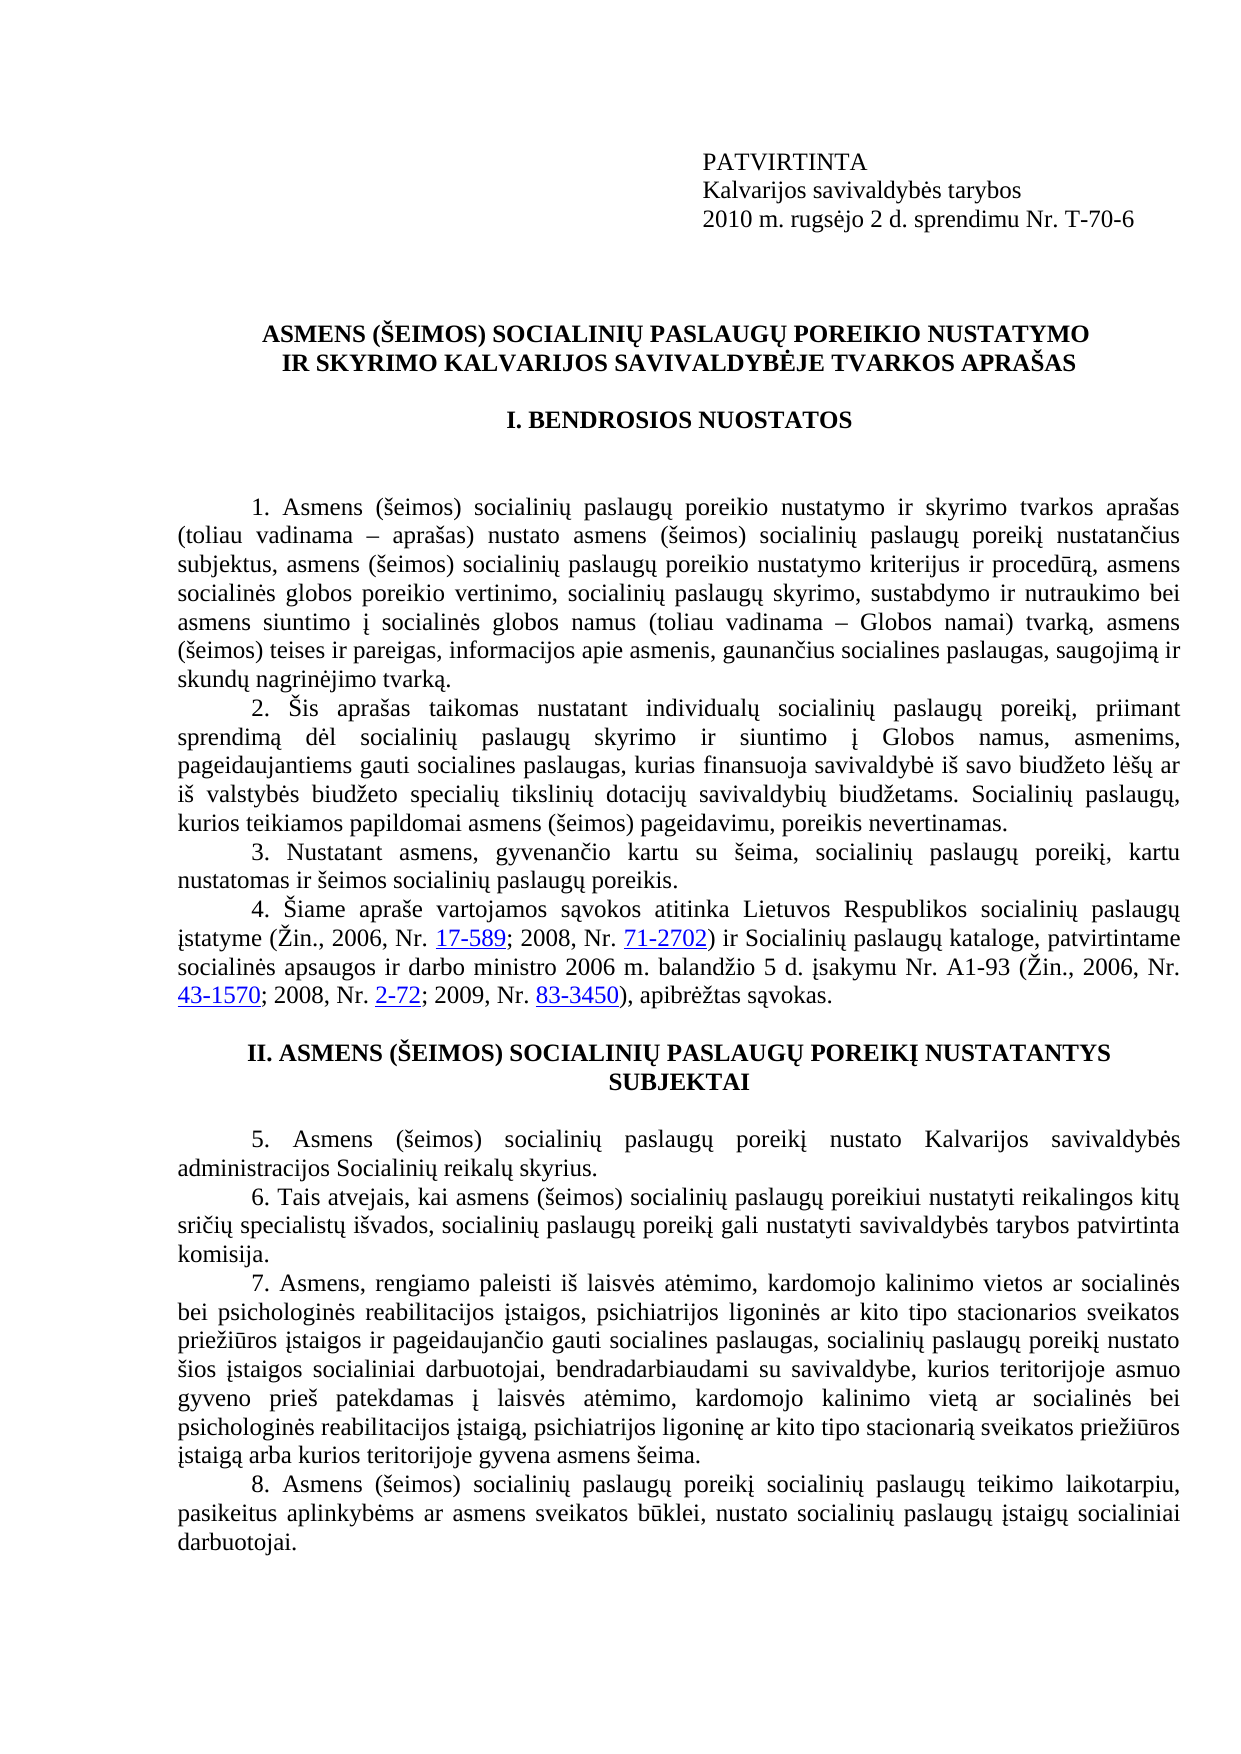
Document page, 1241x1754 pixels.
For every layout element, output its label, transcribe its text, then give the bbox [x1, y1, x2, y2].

text 4. Šiame apraše vartojamos sąvokos atitinka Lietuvos Respublikos socialinių paslaugų įstatyme (Žin., 2006, Nr. 17-589; 2008, Nr. 71-2702) ir Socialinių paslaugų kataloge, patvirtintame socialinės apsaugos ir darbo ministro 2006 m. balandžio 5 d. įsakymu Nr. A1-93 (Žin., 2006, Nr. 43-1570; 2008, Nr. 2-72; 2009, Nr. 83-3450), apibrėžtas sąvokas. [177, 894, 1181, 1009]
text I. BENDROSIOS NUOSTATOS [177, 406, 1181, 434]
text 7. Asmens, rengiamo paleisti iš laisvės atėmimo, kardomojo kalinimo vietos ar socialinės bei psichologinės reabilitacijos įstaigos, psichiatrijos ligoninės ar kito tipo stacionarios sveikatos priežiūros įstaigos ir pageidaujančio gauti socialines paslaugas, socialinių paslaugų poreikį nustato šios įstaigos socialiniai darbuotojai, bendradarbiaudami su savivaldybe, kurios teritorijoje asmuo gyveno prieš patekdamas į laisvės atėmimo, kardomojo kalinimo vietą ar socialinės bei psichologinės reabilitacijos įstaigą, psichiatrijos ligoninę ar kito tipo stacionarią sveikatos priežiūros įstaigą arba kurios teritorijoje gyvena asmens šeima. [177, 1268, 1181, 1469]
text 8. Asmens (šeimos) socialinių paslaugų poreikį socialinių paslaugų teikimo laikotarpiu, pasikeitus aplinkybėms ar asmens sveikatos būklei, nustato socialinių paslaugų įstaigų socialiniai darbuotojai. [177, 1469, 1181, 1556]
text 6. Tais atvejais, kai asmens (šeimos) socialinių paslaugų poreikiui nustatyti reikalingos kitų sričių specialistų išvados, socialinių paslaugų poreikį gali nustatyti savivaldybės tarybos patvirtinta komisija. [177, 1182, 1181, 1268]
text 3. Nustatant asmens, gyvenančio kartu su šeima, socialinių paslaugų poreikį, kartu nustatomas ir šeimos socialinių paslaugų poreikis. [177, 837, 1181, 894]
text Kalvarijos savivaldybės tarybos [627, 176, 1181, 204]
text ASMENS (ŠEIMOS) SOCIALINIŲ PASLAUGŲ POREIKIO NUSTATYMO [177, 319, 1181, 348]
text 2010 m. rugsėjo 2 d. sprendimu Nr. T-70-6 [627, 204, 1181, 233]
text PATVIRTINTA [582, 147, 1181, 176]
text 1. Asmens (šeimos) socialinių paslaugų poreikio nustatymo ir skyrimo tvarkos aprašas (toliau vadinama – aprašas) nustato asmens (šeimos) socialinių paslaugų poreikį nustatančius subjektus, asmens (šeimos) socialinių paslaugų poreikio nustatymo kriterijus ir procedūrą, asmens socialinės globos poreikio vertinimo, socialinių paslaugų skyrimo, sustabdymo ir nutraukimo bei asmens siuntimo į socialinės globos namus (toliau vadinama – Globos namai) tvarką, asmens (šeimos) teises ir pareigas, informacijos apie asmenis, gaunančius socialines paslaugas, saugojimą ir skundų nagrinėjimo tvarką. [177, 492, 1181, 693]
text IR SKYRIMO KALVARIJOS SAVIVALDYBĖJE TVARKOS APRAŠAS [177, 348, 1181, 377]
text 5. Asmens (šeimos) socialinių paslaugų poreikį nustato Kalvarijos savivaldybės administracijos Socialinių reikalų skyrius. [177, 1124, 1181, 1182]
text II. ASMENS (ŠEIMOS) SOCIALINIŲ PASLAUGŲ POREIKĮ NUSTATANTYS SUBJEKTAI [177, 1038, 1181, 1096]
text 2. Šis aprašas taikomas nustatant individualų socialinių paslaugų poreikį, priimant sprendimą dėl socialinių paslaugų skyrimo ir siuntimo į Globos namus, asmenims, pageidaujantiems gauti socialines paslaugas, kurias finansuoja savivaldybė iš savo biudžeto lėšų ar iš valstybės biudžeto specialių tikslinių dotacijų savivaldybių biudžetams. Socialinių paslaugų, kurios teikiamos papildomai asmens (šeimos) pageidavimu, poreikis nevertinamas. [177, 693, 1181, 837]
